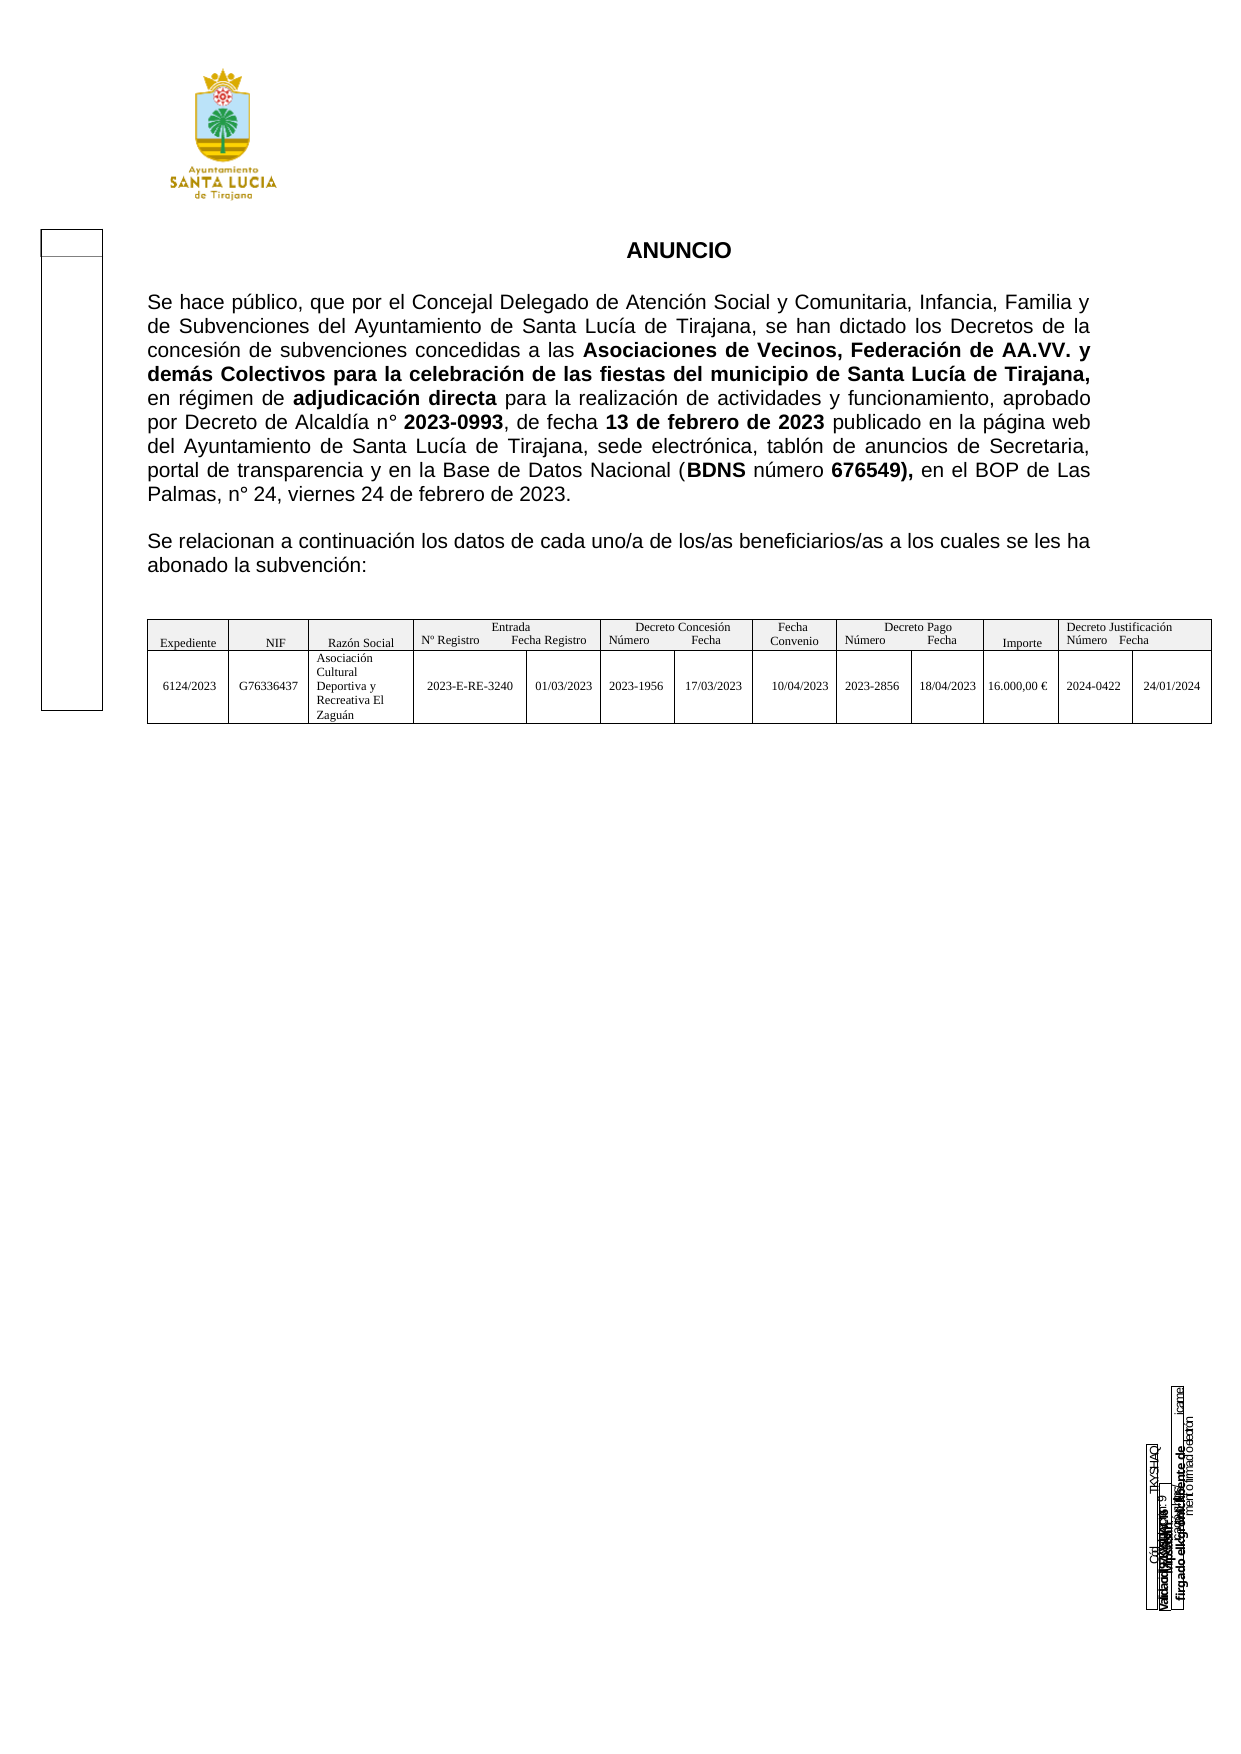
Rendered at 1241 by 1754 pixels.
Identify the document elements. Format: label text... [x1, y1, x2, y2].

table_cell 10/04/2023 [753, 679, 836, 693]
table_cell [414, 708, 526, 723]
text ANUNCIO [147, 238, 1211, 264]
table_cell 18/04/2023 [912, 679, 983, 693]
table_cell [912, 651, 983, 679]
table_header Razón Social [309, 620, 413, 650]
table_header Decreto Concesión Número Fecha [601, 620, 752, 650]
table_cell [527, 708, 600, 723]
table_cell [675, 708, 752, 723]
table_cell [984, 708, 1058, 723]
table_cell [837, 708, 911, 723]
table_cell [984, 693, 1058, 708]
table_header Decreto Justificación Número Fecha [1059, 620, 1211, 650]
text TKYSHAQ [1147, 1445, 1153, 1494]
table_header Fecha Convenio [753, 620, 836, 650]
table_cell [229, 651, 308, 679]
text Se relacionan a continuación los datos de cada uno/a de los/as beneficiarios/as a los cuales se les ha abonado la subvención: [147, 530, 1091, 578]
table_cell [1133, 651, 1211, 679]
table_cell Asociación Cultural [309, 651, 413, 679]
table_cell [753, 708, 836, 723]
table_cell [229, 693, 308, 708]
table_header Importe [984, 620, 1058, 650]
table_cell 2023-2856 [837, 679, 911, 693]
table_cell [1059, 651, 1132, 679]
table_cell [753, 693, 836, 708]
table_cell 6124/2023 [148, 679, 228, 693]
table_cell [1133, 693, 1211, 708]
table_cell [837, 693, 911, 708]
table_cell 2024-0422 [1059, 679, 1132, 693]
table_header Expediente [148, 620, 228, 650]
table_cell Recreativa El [309, 693, 413, 708]
table_cell [414, 651, 526, 679]
table_cell [148, 651, 228, 679]
table_cell [1059, 693, 1132, 708]
table_cell Deportiva y [309, 679, 413, 693]
table_cell [912, 708, 983, 723]
table_cell 16.000,00 € [984, 679, 1058, 693]
table_cell 24/01/2024 [1133, 679, 1211, 693]
table_cell [601, 651, 674, 679]
table_cell [984, 651, 1058, 679]
table_cell 01/03/2023 [527, 679, 600, 693]
table_cell 2023-1956 [601, 679, 674, 693]
table_cell 2023-E-RE-3240 [414, 679, 526, 693]
table_cell [675, 651, 752, 679]
text Se hace público, que por el Concejal Delegado de Atención Social y Comunitaria, Infancia, Familia y de Subvenciones del Ayuntamiento de Santa Lucía de Tirajana, se han dictado los Decretos de la concesión de subvenciones concedidas a las Asociaciones de Vecinos, Federación de AA.VV. y demás Colectivos para la celebración de las fiestas del municipio de Santa Lucía de Tirajana, en régimen de adjudicación directa para la realización de actividades y funcionamiento, aprobado por Decreto de Alcaldía n° 2023-0993, de fecha 13 de febrero de 2023 publicado en la página web del Ayuntamiento de Santa Lucía de Tirajana, sede electrónica, tablón de anuncios de Secretaria, portal de transparencia y en la Base de Datos Nacional (BDNS número 676549), en el BOP de Las Palmas, n° 24, viernes 24 de febrero de 2023. [147, 290, 1091, 506]
table_cell [912, 693, 983, 708]
table_cell [753, 651, 836, 679]
table_cell [229, 708, 308, 723]
table_cell [1133, 708, 1211, 723]
table_cell [414, 693, 526, 708]
table_header Decreto Pago Número Fecha [837, 620, 983, 650]
table_cell 17/03/2023 [675, 679, 752, 693]
table_cell [675, 693, 752, 708]
table_cell [527, 651, 600, 679]
table_cell Zaguán [309, 708, 413, 723]
table_cell [837, 651, 911, 679]
table_cell [1059, 708, 1132, 723]
table_cell [527, 693, 600, 708]
table_cell G76336437 [229, 679, 308, 693]
table_cell [601, 693, 674, 708]
table_cell [601, 708, 674, 723]
table_header NIF [229, 620, 308, 650]
table_cell [148, 708, 228, 723]
picture [170, 68, 277, 201]
table_cell [148, 693, 228, 708]
table_header Entrada Nº Registro Fecha Registro [414, 620, 600, 650]
